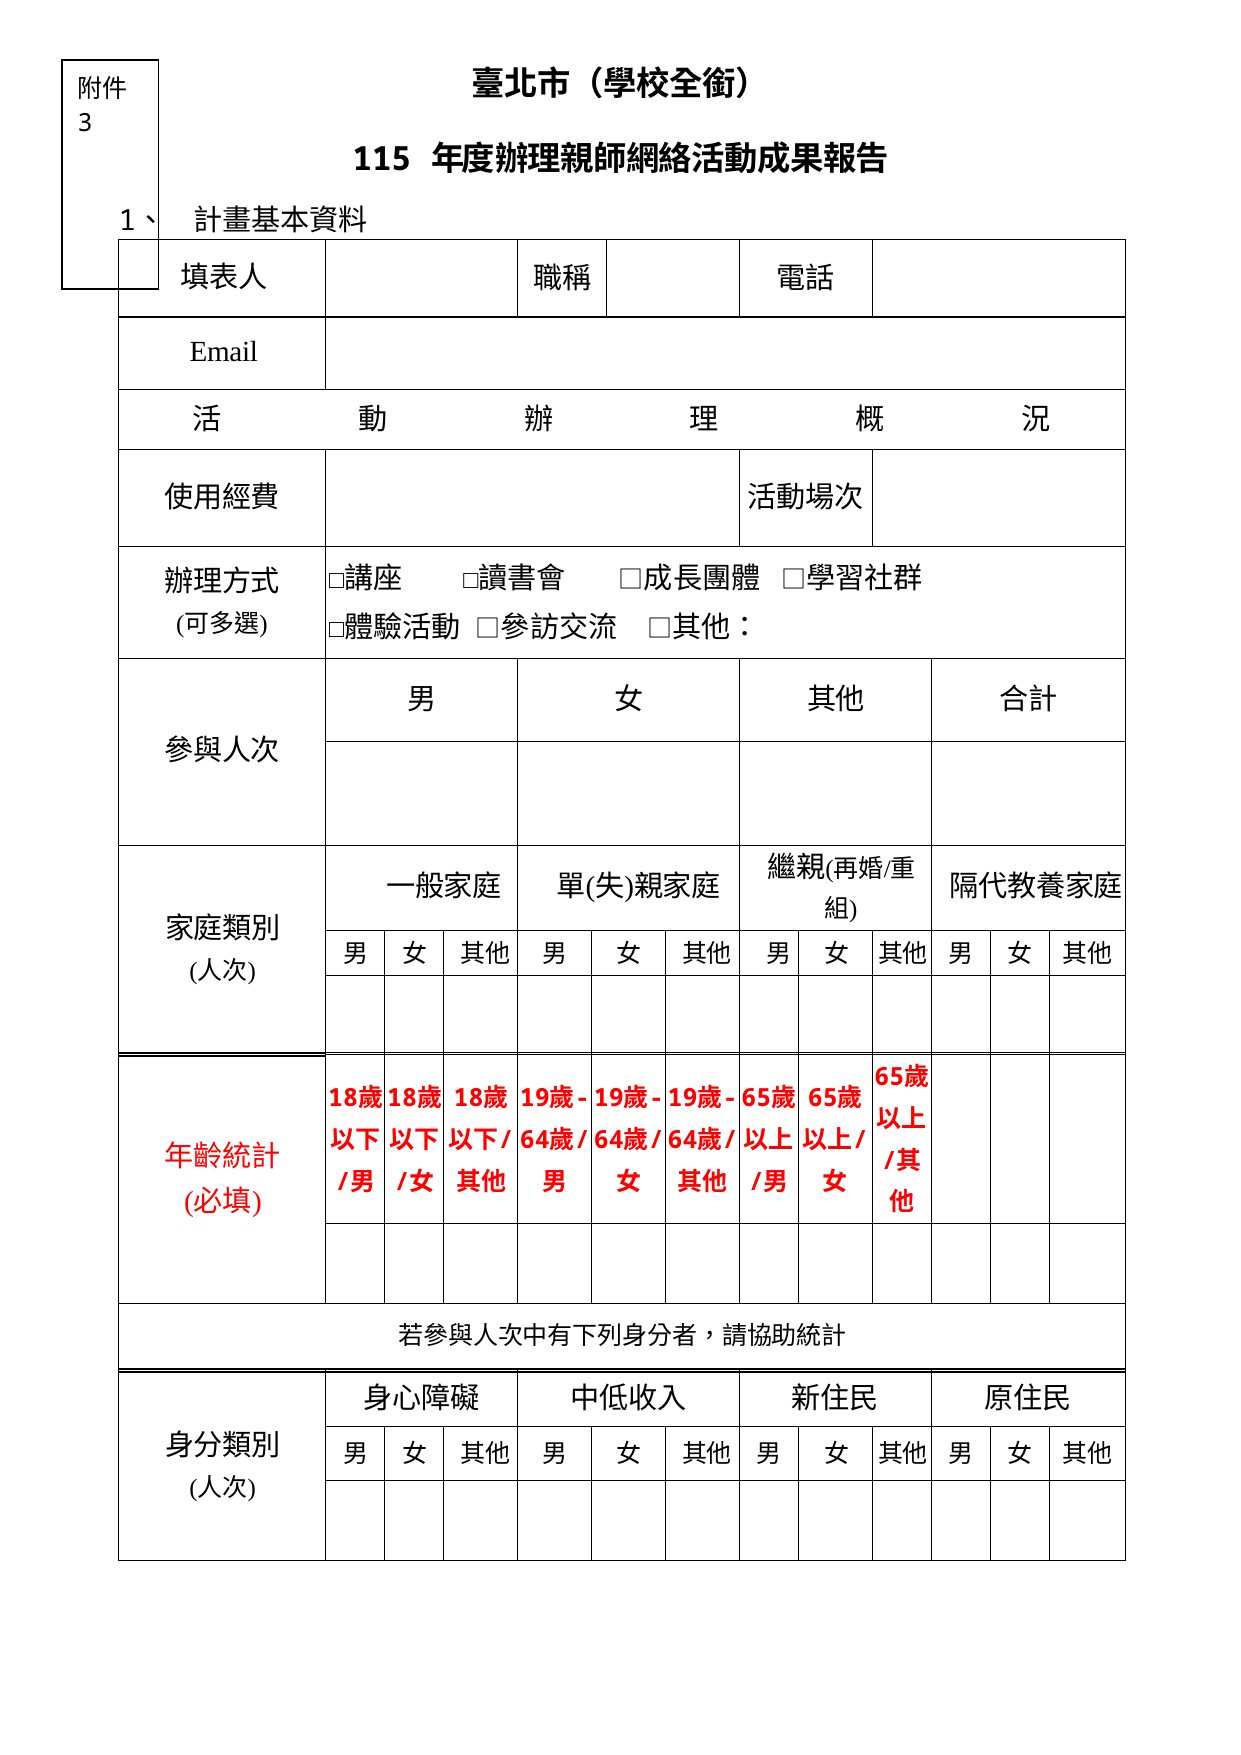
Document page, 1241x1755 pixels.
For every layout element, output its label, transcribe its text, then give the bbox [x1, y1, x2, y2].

table_cell 中低收入 [518, 1373, 739, 1426]
table_cell 隔代教養家庭 [932, 846, 1125, 929]
table_cell 男 [932, 1427, 990, 1480]
table_cell 18歲以下/女 [385, 1055, 443, 1222]
table_cell [326, 976, 384, 1052]
table_header [607, 240, 739, 316]
table_cell 65歲以上/其他 [873, 1055, 931, 1222]
table_header [326, 240, 517, 316]
table_cell 繼親(再婚/重組) [740, 846, 931, 929]
table_cell 其他 [1050, 1427, 1125, 1480]
table_cell [740, 1224, 798, 1303]
table_cell 使用經費 [119, 450, 325, 546]
table_cell 男 [326, 1427, 384, 1480]
table_cell [799, 976, 872, 1052]
table_cell [444, 1224, 517, 1303]
table_cell 女 [799, 1427, 872, 1480]
table_cell [799, 1481, 872, 1560]
table_cell 女 [991, 931, 1049, 975]
table_cell 18歲以下/男 [326, 1055, 384, 1222]
table_header 填表人 [119, 240, 325, 316]
table_cell [991, 1481, 1049, 1560]
table_cell [932, 1055, 990, 1222]
table_cell 若參與人次中有下列身分者，請協助統計 [119, 1304, 1125, 1368]
table_cell [873, 1224, 931, 1303]
table_cell [326, 742, 517, 844]
text 臺北市（學校全銜） [60, 56, 1181, 105]
table_cell [326, 318, 1125, 389]
table_cell 活動場次 [740, 450, 872, 546]
table_cell 一般家庭 [326, 846, 517, 929]
list 計畫基本資料 [159, 197, 1209, 239]
table_cell 男 [326, 659, 517, 741]
table_cell [1050, 976, 1125, 1052]
table_cell [873, 450, 1125, 546]
table_cell [518, 742, 739, 844]
table_cell 女 [385, 1427, 443, 1480]
table_cell [666, 1224, 739, 1303]
table_cell 女 [592, 931, 665, 975]
table_cell [991, 976, 1049, 1052]
table_cell [740, 1481, 798, 1560]
table_cell [1050, 1224, 1125, 1303]
table_cell 單(失)親家庭 [518, 846, 739, 929]
table_cell 其他 [740, 659, 931, 741]
table_cell [592, 1481, 665, 1560]
table_cell [932, 742, 1125, 844]
table_cell [385, 1224, 443, 1303]
table_header 電話 [740, 240, 872, 316]
table_cell [385, 1481, 443, 1560]
table_cell 其他 [666, 1427, 739, 1480]
table_cell 女 [799, 931, 872, 975]
table_cell 19歲-64歲/女 [592, 1055, 665, 1222]
table_cell [385, 976, 443, 1052]
table_cell 其他 [666, 931, 739, 975]
table_cell [444, 1481, 517, 1560]
table_cell 18歲以下/其他 [444, 1055, 517, 1222]
table_cell [326, 1481, 384, 1560]
table_cell [991, 1055, 1049, 1222]
table_cell 身分類別 (人次) [119, 1373, 325, 1560]
table_cell [873, 976, 931, 1052]
table_cell 女 [518, 659, 739, 741]
table_cell 其他 [444, 1427, 517, 1480]
table_cell [873, 1481, 931, 1560]
table_cell [444, 976, 517, 1052]
table_cell [932, 1224, 990, 1303]
table_cell 辦理方式 (可多選) [119, 547, 325, 658]
text 115 年度辦理親師網絡活動成果報告 [159, 132, 1181, 181]
table_cell 合計 [932, 659, 1125, 741]
table_cell □講座 □讀書會 □成長團體 □學習社群 □體驗活動 □參訪交流 □其他： [326, 547, 1125, 658]
table_cell 男 [740, 931, 798, 975]
table_cell [1050, 1481, 1125, 1560]
table_cell Email [119, 318, 325, 389]
table_cell 身心障礙 [326, 1373, 517, 1426]
table_cell 男 [932, 931, 990, 975]
table_cell [518, 1224, 591, 1303]
table_cell 其他 [1050, 931, 1125, 975]
table_cell 新住民 [740, 1373, 931, 1426]
table_cell 女 [991, 1427, 1049, 1480]
table_cell [666, 976, 739, 1052]
table_cell 原住民 [932, 1373, 1125, 1426]
table_cell [518, 976, 591, 1052]
table_cell [592, 976, 665, 1052]
table_cell [326, 450, 739, 546]
table_header [873, 240, 1125, 316]
table_cell [666, 1481, 739, 1560]
text 臺北市（學校全銜） [119, 240, 158, 288]
table_cell 男 [740, 1427, 798, 1480]
table_cell 65歲以上/女 [799, 1055, 872, 1222]
table_cell 年齡統計 (必填) [119, 1057, 325, 1303]
table_cell 男 [518, 1427, 591, 1480]
table_cell [1050, 1055, 1125, 1222]
table_cell [932, 976, 990, 1052]
table_cell [932, 1481, 990, 1560]
table_cell 其他 [873, 931, 931, 975]
table_cell [740, 976, 798, 1052]
table_cell [518, 1481, 591, 1560]
table_cell 男 [518, 931, 591, 975]
table_cell 19歲-64歲/男 [518, 1055, 591, 1222]
table_cell 65歲以上/男 [740, 1055, 798, 1222]
text 臺北市（學校全銜） [63, 61, 158, 288]
table_cell 家庭類別 (人次) [119, 846, 325, 1052]
table_cell [799, 1224, 872, 1303]
table_cell 19歲-64歲/其他 [666, 1055, 739, 1222]
text 附件3 [77, 68, 143, 139]
table_cell [991, 1224, 1049, 1303]
table_header 職稱 [518, 240, 606, 316]
table_cell [592, 1224, 665, 1303]
table_cell 活 動 辦 理 概 況 [119, 390, 1125, 449]
table_cell 其他 [873, 1427, 931, 1480]
table_cell 女 [385, 931, 443, 975]
table_cell 參與人次 [119, 659, 325, 844]
table_cell 女 [592, 1427, 665, 1480]
table_cell [740, 742, 931, 844]
table_cell 其他 [444, 931, 517, 975]
table_cell 男 [326, 931, 384, 975]
table_cell [326, 1224, 384, 1303]
